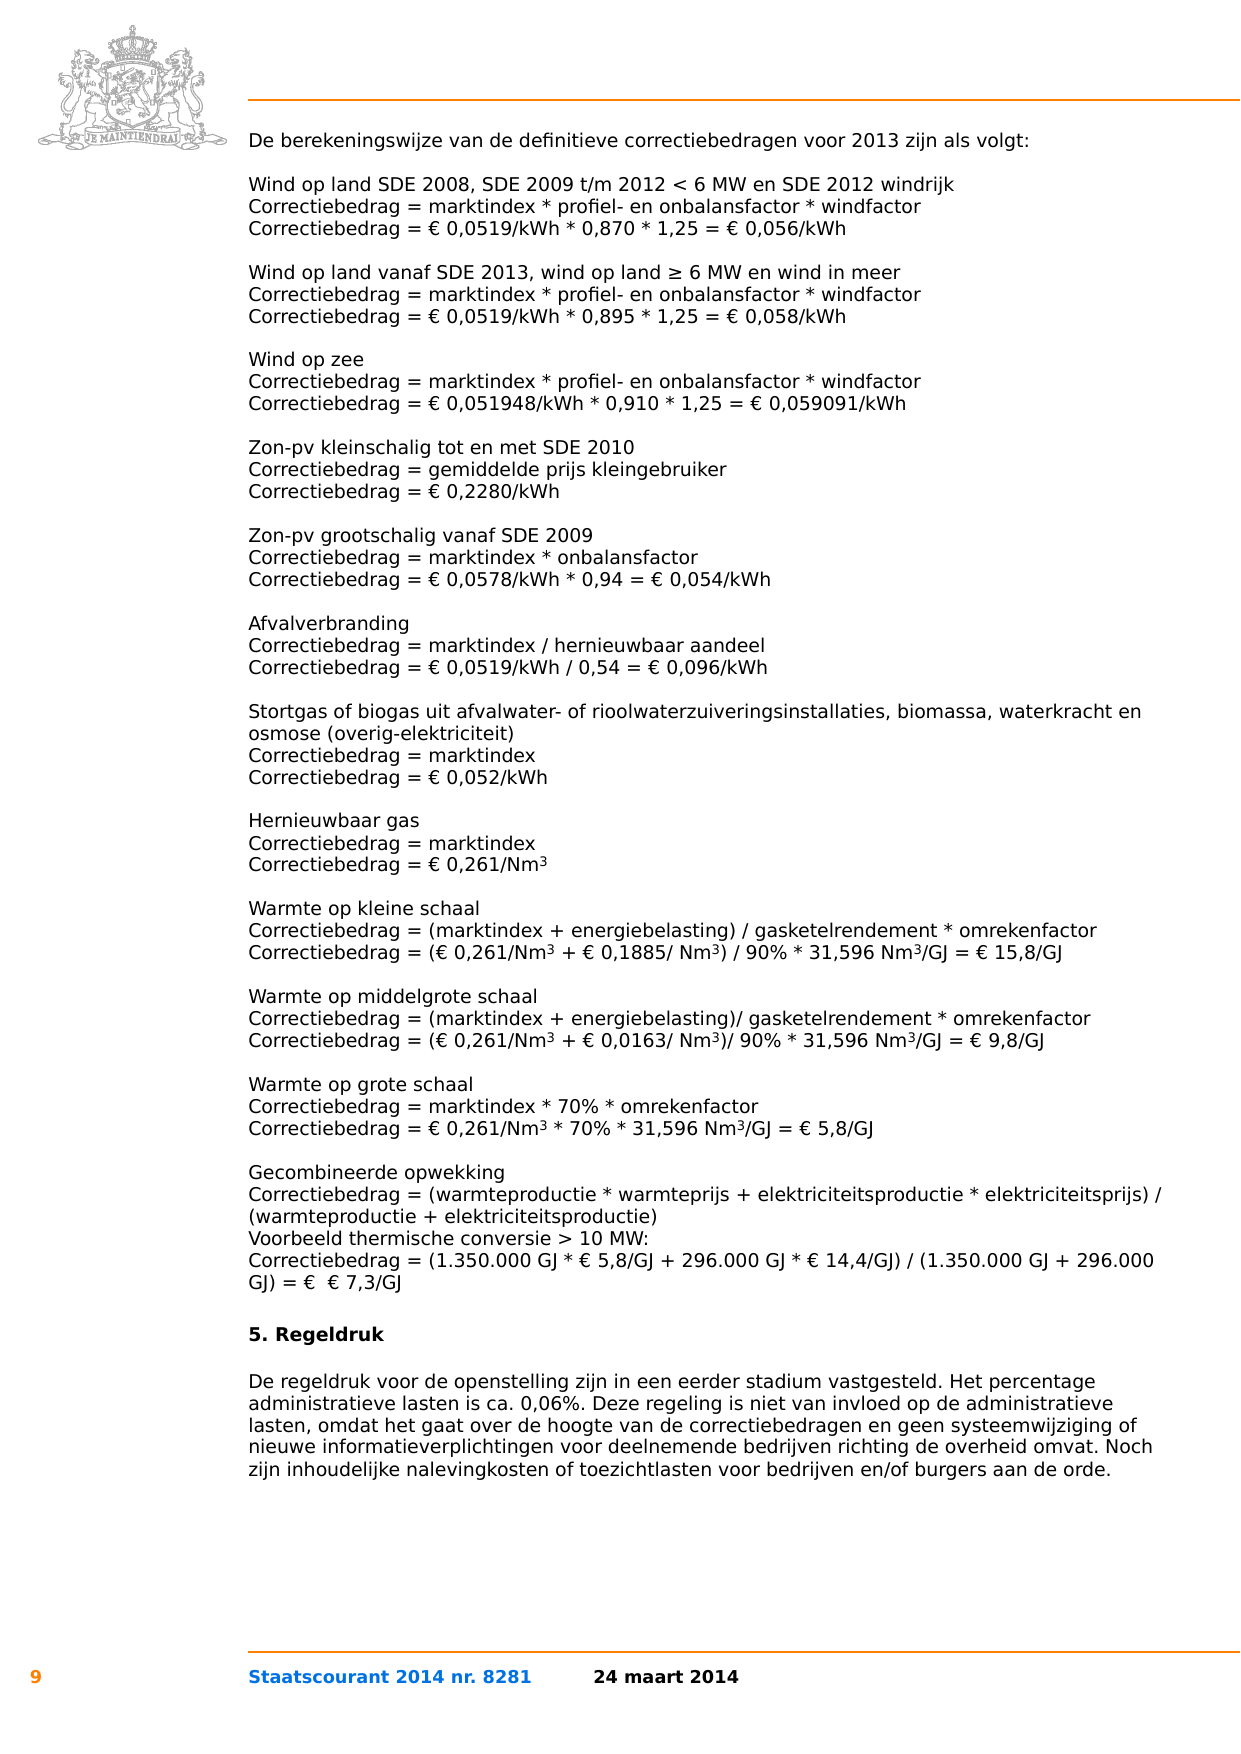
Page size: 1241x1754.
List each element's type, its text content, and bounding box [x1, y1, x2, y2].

picture [38, 25, 227, 150]
text Wind op zee [248, 349, 1163, 371]
text Correctiebedrag = (marktindex + energiebelasting) / gasketelrendement * omrekenfactor [248, 920, 1163, 942]
text Correctiebedrag = marktindex * profiel- en onbalansfactor * windfactor [248, 371, 1163, 393]
text Afvalverbranding [248, 613, 1163, 635]
text Wind op land vanaf SDE 2013, wind op land ≥ 6 MW en wind in meer [248, 262, 1163, 283]
text Correctiebedrag = € 0,2280/kWh [248, 481, 1163, 503]
text Correctiebedrag = marktindex [248, 744, 1163, 767]
text Correctiebedrag = € 0,051948/kWh * 0,910 * 1,25 = € 0,059091/kWh [248, 393, 1163, 415]
text Correctiebedrag = € 0,0519/kWh * 0,895 * 1,25 = € 0,058/kWh [248, 306, 1163, 327]
text Correctiebedrag = (1.350.000 GJ * € 5,8/GJ + 296.000 GJ * € 14,4/GJ) / (1.350.000 GJ + 296.000 GJ) = € € 7,3/GJ [248, 1249, 1163, 1293]
text De berekeningswijze van de definitieve correctiebedragen voor 2013 zijn als volgt: [248, 130, 1163, 152]
text Correctiebedrag = marktindex * profiel- en onbalansfactor * windfactor [248, 196, 1163, 218]
text Warmte op grote schaal [248, 1074, 1163, 1096]
text Warmte op middelgrote schaal [248, 986, 1163, 1008]
text Correctiebedrag = (warmteproductie * warmteprijs + elektriciteitsproductie * elektriciteitsprijs) / (warmteproductie + elektriciteitsproductie) [248, 1184, 1163, 1228]
text Correctiebedrag = (€ 0,261/Nm3 + € 0,0163/ Nm3)/ 90% * 31,596 Nm3/GJ = € 9,8/GJ [248, 1030, 1163, 1052]
text De regeldruk voor de openstelling zijn in een eerder stadium vastgesteld. Het percentage administratieve lasten is ca. 0,06%. Deze regeling is niet van invloed op de administratieve lasten, omdat het gaat over de hoogte van de correctiebedragen en geen systeemwijziging of nieuwe informatieverplichtingen voor deelnemende bedrijven richting de overheid omvat. Noch zijn inhoudelijke nalevingkosten of toezichtlasten voor bedrijven en/of burgers aan de orde. [248, 1371, 1163, 1480]
text Correctiebedrag = € 0,261/Nm3 [248, 854, 1163, 876]
text Correctiebedrag = marktindex * onbalansfactor [248, 547, 1163, 569]
text Zon-pv kleinschalig tot en met SDE 2010 [248, 437, 1163, 459]
text Correctiebedrag = € 0,052/kWh [248, 767, 1163, 788]
text Correctiebedrag = marktindex [248, 832, 1163, 854]
text Correctiebedrag = marktindex / hernieuwbaar aandeel [248, 635, 1163, 657]
text Voorbeeld thermische conversie > 10 MW: [248, 1228, 1163, 1249]
text Correctiebedrag = (€ 0,261/Nm3 + € 0,1885/ Nm3) / 90% * 31,596 Nm3/GJ = € 15,8/GJ [248, 942, 1163, 964]
text Correctiebedrag = € 0,261/Nm3 * 70% * 31,596 Nm3/GJ = € 5,8/GJ [248, 1118, 1163, 1140]
text Correctiebedrag = marktindex * profiel- en onbalansfactor * windfactor [248, 283, 1163, 306]
subtitle 5. Regeldruk [248, 1323, 1163, 1346]
text Hernieuwbaar gas [248, 810, 1163, 832]
text Correctiebedrag = € 0,0578/kWh * 0,94 = € 0,054/kWh [248, 569, 1163, 591]
text Stortgas of biogas uit afvalwater- of rioolwaterzuiveringsinstallaties, biomassa, waterkracht en osmose (overig-elektriciteit) [248, 701, 1163, 744]
text Correctiebedrag = gemiddelde prijs kleingebruiker [248, 459, 1163, 481]
text Correctiebedrag = marktindex * 70% * omrekenfactor [248, 1096, 1163, 1118]
text Zon-pv grootschalig vanaf SDE 2009 [248, 525, 1163, 547]
text Correctiebedrag = € 0,0519/kWh * 0,870 * 1,25 = € 0,056/kWh [248, 218, 1163, 240]
text Gecombineerde opwekking [248, 1162, 1163, 1184]
text Correctiebedrag = (marktindex + energiebelasting)/ gasketelrendement * omrekenfactor [248, 1008, 1163, 1030]
text Correctiebedrag = € 0,0519/kWh / 0,54 = € 0,096/kWh [248, 657, 1163, 679]
text Warmte op kleine schaal [248, 898, 1163, 920]
text Wind op land SDE 2008, SDE 2009 t/m 2012 < 6 MW en SDE 2012 windrijk [248, 174, 1163, 196]
